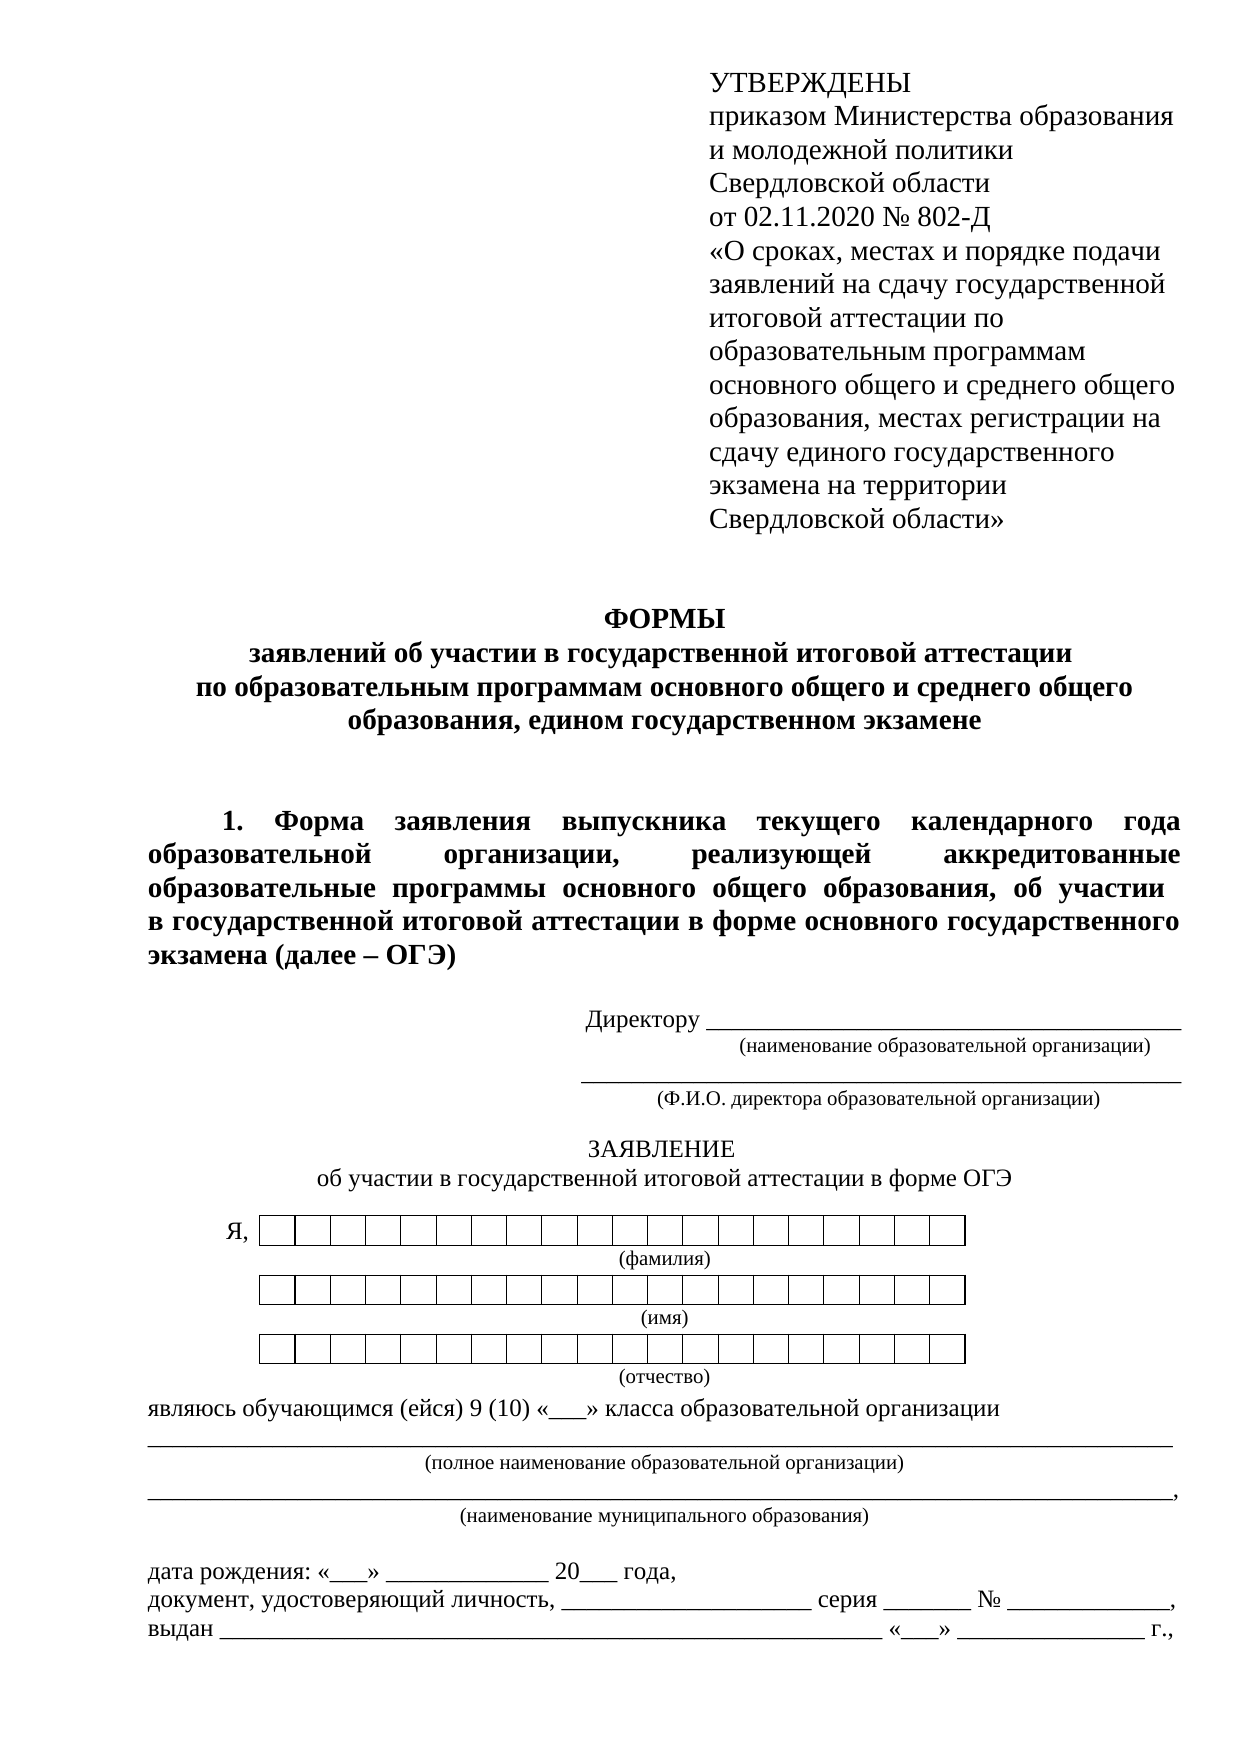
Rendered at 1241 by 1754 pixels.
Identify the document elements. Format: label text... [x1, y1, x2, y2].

text об участии в государственной итоговой аттестации в форме ОГЭ [148, 1163, 1181, 1191]
table_header [648, 1335, 682, 1363]
table_header [930, 1335, 964, 1363]
text Директору ______________________________________ [148, 1004, 1181, 1033]
table_header [895, 1276, 929, 1304]
table_header [148, 1275, 259, 1304]
table_header [860, 1335, 894, 1363]
table_header [613, 1216, 647, 1245]
table_header [683, 1216, 718, 1245]
table_header [437, 1216, 471, 1245]
table_header [824, 1276, 859, 1304]
table_header [472, 1335, 506, 1363]
table_header [331, 1216, 365, 1245]
table_header [578, 1276, 612, 1304]
table_header [507, 1216, 541, 1245]
text (наименование образовательной организации) [709, 1033, 1181, 1057]
table_header [260, 1335, 294, 1363]
table_header [366, 1216, 400, 1245]
table_header [260, 1216, 294, 1245]
table_header [895, 1335, 929, 1363]
text от 02.11.2020 № 802-Д [709, 199, 1181, 233]
table_header [331, 1335, 365, 1363]
text документ, удостоверяющий личность, ____________________ серия _______ № _____________, [148, 1584, 1181, 1613]
text заявлений об участии в государственной итоговой аттестации по образовательным программам основного общего и среднего общего образования, едином государственном экзамене [148, 635, 1181, 736]
table_header [860, 1276, 894, 1304]
text 1. Форма заявления выпускника текущего календарного года образовательной организации, реализующей аккредитованные образовательные программы основного общего образования, об участии в государственной итоговой аттестации в форме основного государственного экзамена (далее – ОГЭ) [148, 803, 1181, 971]
table_header [719, 1276, 753, 1304]
text УТВЕРЖДЕНЫ [709, 65, 1181, 98]
table_header [366, 1335, 400, 1363]
table_header [472, 1216, 506, 1245]
table_header [719, 1335, 753, 1363]
table_header [366, 1276, 400, 1304]
text ЗАЯВЛЕНИЕ [148, 1134, 1181, 1163]
table_header [683, 1335, 718, 1363]
text «О сроках, местах и порядке подачи заявлений на сдачу государственной итоговой аттестации по образовательным программам основного общего и среднего общего образования, местах регистрации на сдачу единого государственного экзамена на территории Свердловской области» [709, 233, 1181, 534]
table_header [578, 1335, 612, 1363]
table_header [401, 1335, 436, 1363]
table_header [613, 1276, 647, 1304]
table_header [472, 1276, 506, 1304]
table_header [260, 1276, 294, 1304]
text __________________________________________________________________________________ [148, 1421, 1181, 1450]
text (фамилия) [148, 1246, 1181, 1270]
text ________________________________________________ [148, 1057, 1181, 1086]
table_header [296, 1276, 330, 1304]
text (имя) [148, 1305, 1181, 1329]
table_header [930, 1216, 964, 1245]
table_header [860, 1216, 894, 1245]
table_header [648, 1216, 682, 1245]
table_header [754, 1335, 788, 1363]
table_header [930, 1276, 964, 1304]
table_header [754, 1216, 788, 1245]
table_header [507, 1276, 541, 1304]
text __________________________________________________________________________________, [148, 1474, 1181, 1503]
table_header [542, 1276, 577, 1304]
table_header [824, 1335, 859, 1363]
text ФОРМЫ [148, 602, 1181, 635]
text (полное наименование образовательной организации) [148, 1450, 1181, 1474]
text (наименование муниципального образования) [148, 1503, 1181, 1527]
table_header [401, 1216, 436, 1245]
text (Ф.И.О. директора образовательной организации) [576, 1086, 1181, 1110]
table_header [437, 1276, 471, 1304]
table_header [578, 1216, 612, 1245]
table_header [719, 1216, 753, 1245]
text (отчество) [148, 1364, 1181, 1388]
table_header [542, 1335, 577, 1363]
table_header Я, [148, 1215, 259, 1245]
table_header [754, 1276, 788, 1304]
table_header [895, 1216, 929, 1245]
table_header [507, 1335, 541, 1363]
table_header [296, 1216, 330, 1245]
table_header [437, 1335, 471, 1363]
table_header [148, 1334, 259, 1363]
table_header [401, 1276, 436, 1304]
table_header [683, 1276, 718, 1304]
text приказом Министерства образования и молодежной политики Свердловской области [709, 98, 1181, 199]
table_header [789, 1335, 823, 1363]
table_header [648, 1276, 682, 1304]
text выдан _____________________________________________________ «___» _______________ г., [148, 1613, 1181, 1642]
table_header [542, 1216, 577, 1245]
text являюсь обучающимся (ейся) 9 (10) «___» класса образовательной организации [148, 1393, 1181, 1421]
table_header [613, 1335, 647, 1363]
table_header [789, 1216, 823, 1245]
table_header [296, 1335, 330, 1363]
text дата рождения: «___» _____________ 20___ года, [148, 1556, 1181, 1584]
table_header [824, 1216, 859, 1245]
table_header [331, 1276, 365, 1304]
table_header [789, 1276, 823, 1304]
